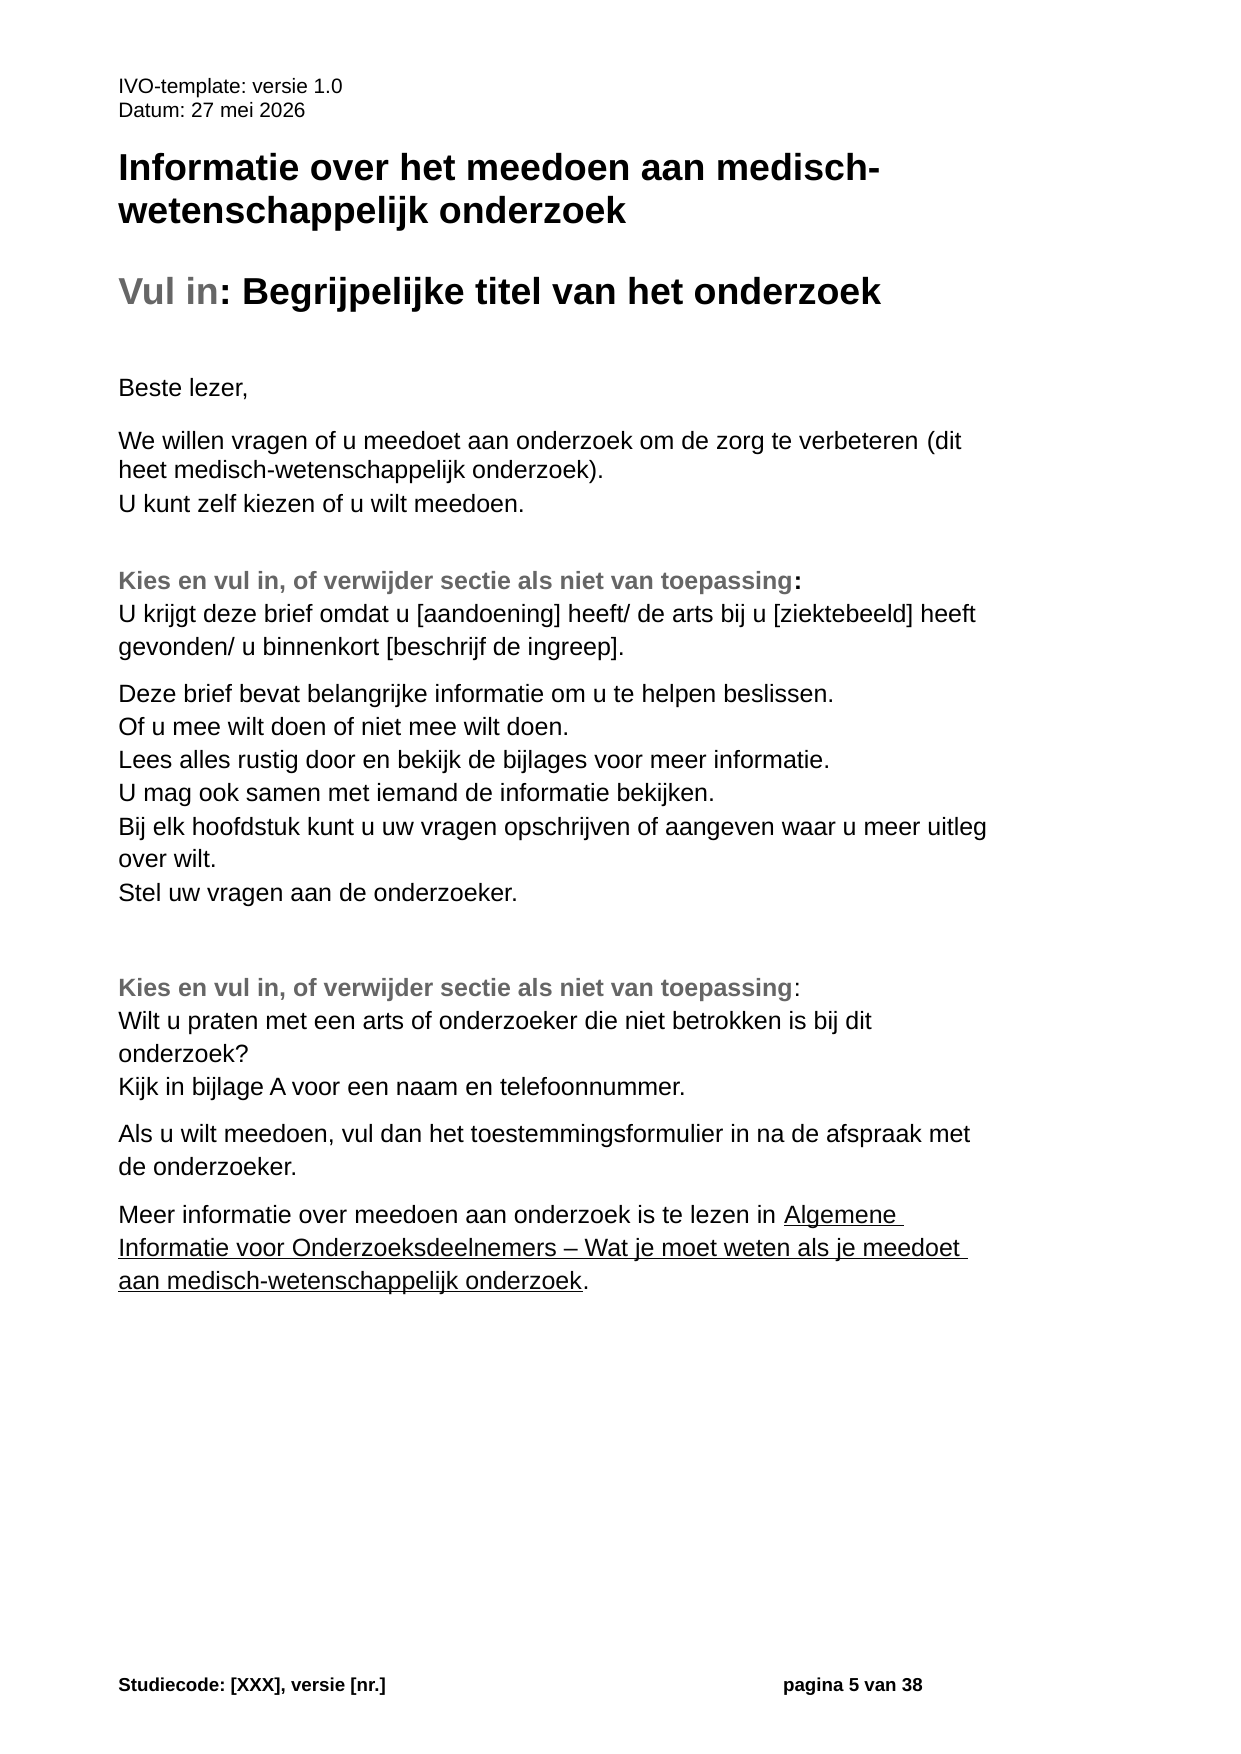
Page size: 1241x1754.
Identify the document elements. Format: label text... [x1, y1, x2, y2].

text We willen vragen of u meedoet aan onderzoek om de zorg te verbeteren (dit heet medisch-wetenschappelijk onderzoek). [118, 426, 1004, 483]
text Kies en vul in, of verwijder sectie als niet van toepassing: U krijgt deze brief omdat u [aandoening] heeft/ de arts bij u [ziektebeeld] heeft gevonden/ u binnenkort [beschrijf de ingreep]. [118, 566, 1004, 661]
text Meer informatie over meedoen aan onderzoek is te lezen in Algemene Informatie voor Onderzoeksdeelnemers – Wat je moet weten als je meedoet aan medisch-wetenschappelijk onderzoek. [118, 1200, 1004, 1295]
text Als u wilt meedoen, vul dan het toestemmingsformulier in na de afspraak met de onderzoeker. [118, 1119, 1004, 1181]
text U kunt zelf kiezen of u wilt meedoen. [118, 489, 1004, 518]
subtitle Informatie over het meedoen aan medisch-wetenschappelijk onderzoek [118, 146, 1004, 232]
text Deze brief bevat belangrijke informatie om u te helpen beslissen. Of u mee wilt doen of niet mee wilt doen. Lees alles rustig door en bekijk de bijlages voor meer informatie. U mag ook samen met iemand de informatie bekijken. Bij elk hoofdstuk kunt u uw vragen opschrijven of aangeven waar u meer uitleg over wilt. Stel uw vragen aan de onderzoeker. [118, 679, 1004, 906]
text Beste lezer, [118, 373, 1004, 401]
text Kies en vul in, of verwijder sectie als niet van toepassing: Wilt u praten met een arts of onderzoeker die niet betrokken is bij dit onderzoek? Kijk in bijlage A voor een naam en telefoonnummer. [118, 973, 1004, 1101]
subtitle Vul in: Begrijpelijke titel van het onderzoek [118, 269, 1004, 312]
